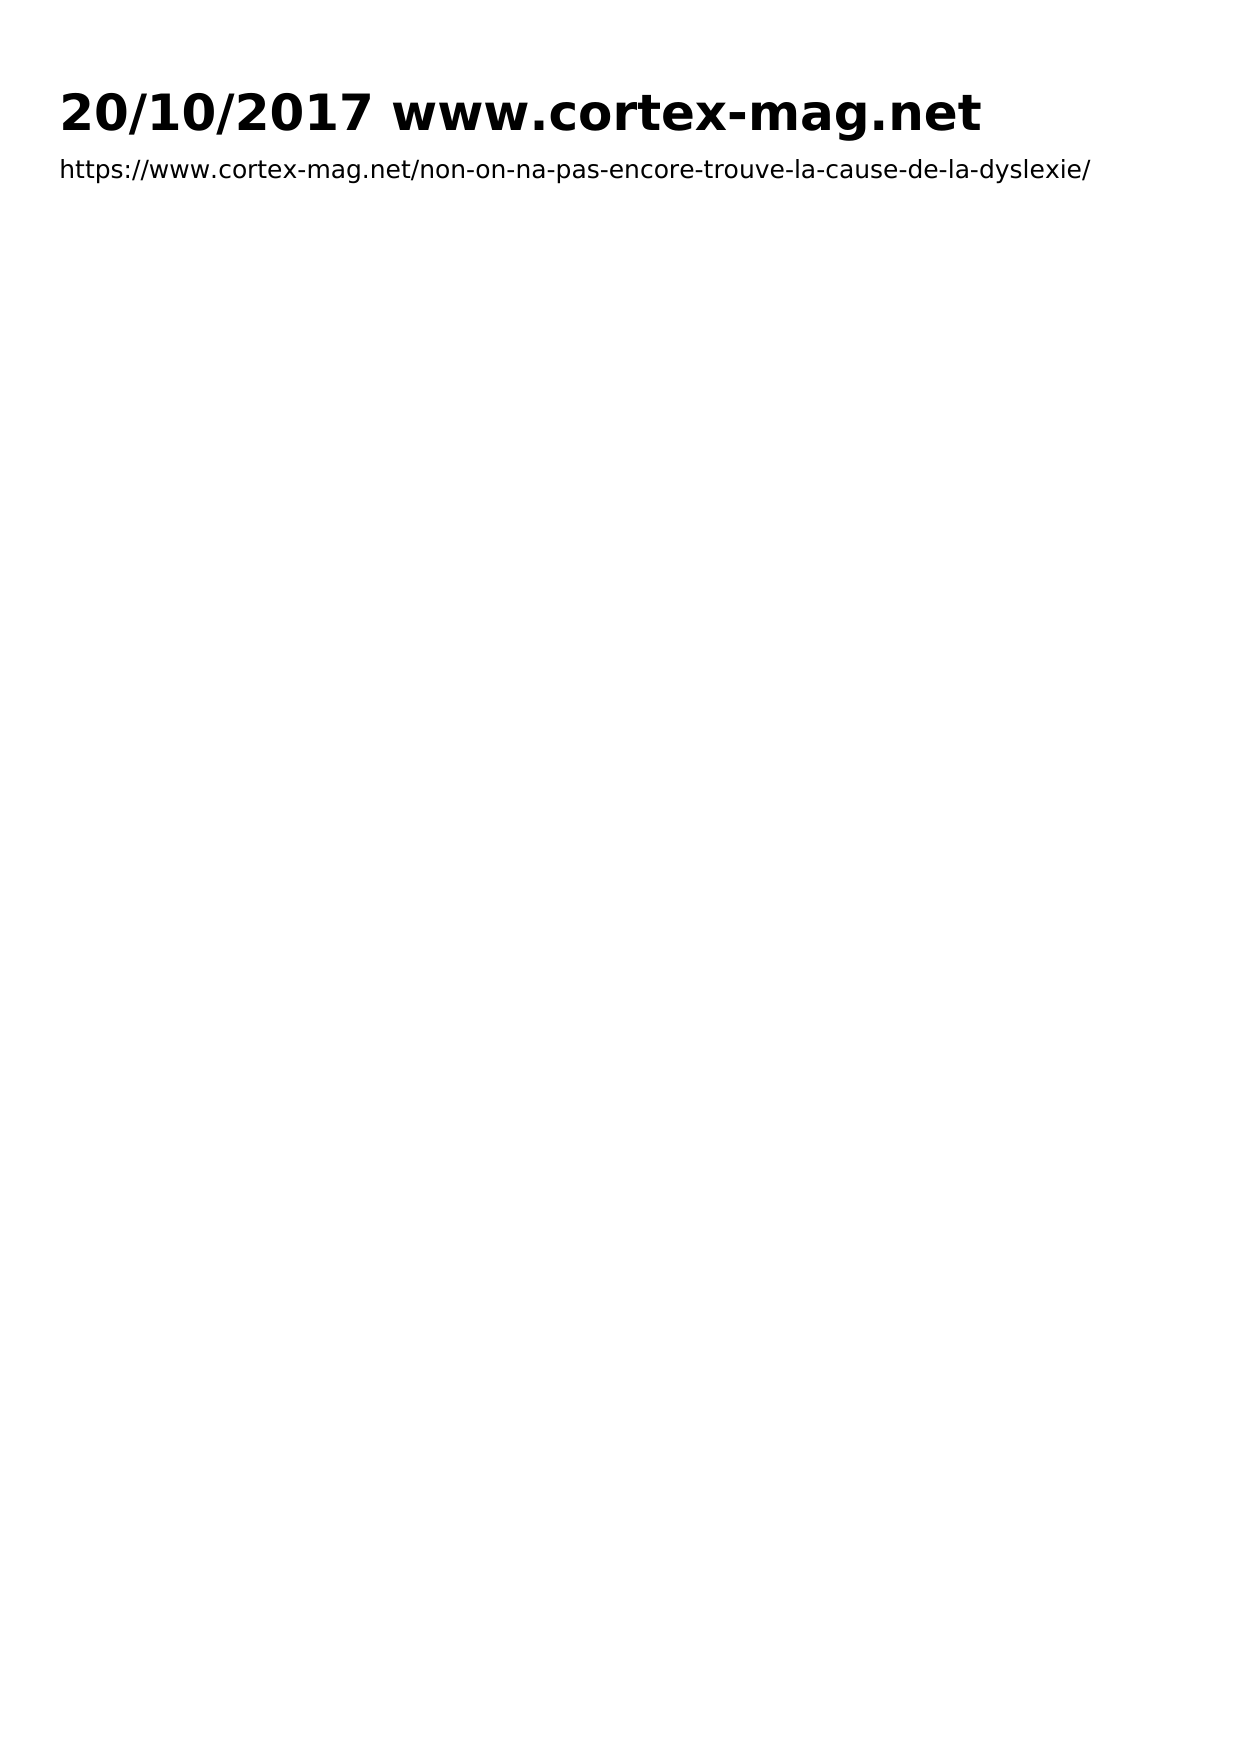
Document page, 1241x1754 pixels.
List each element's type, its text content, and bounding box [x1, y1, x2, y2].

subtitle 20/10/2017 www.cortex-mag.net [59, 84, 1181, 142]
text https://www.cortex-mag.net/non-on-na-pas-encore-trouve-la-cause-de-la-dyslexie/ [59, 155, 1181, 184]
